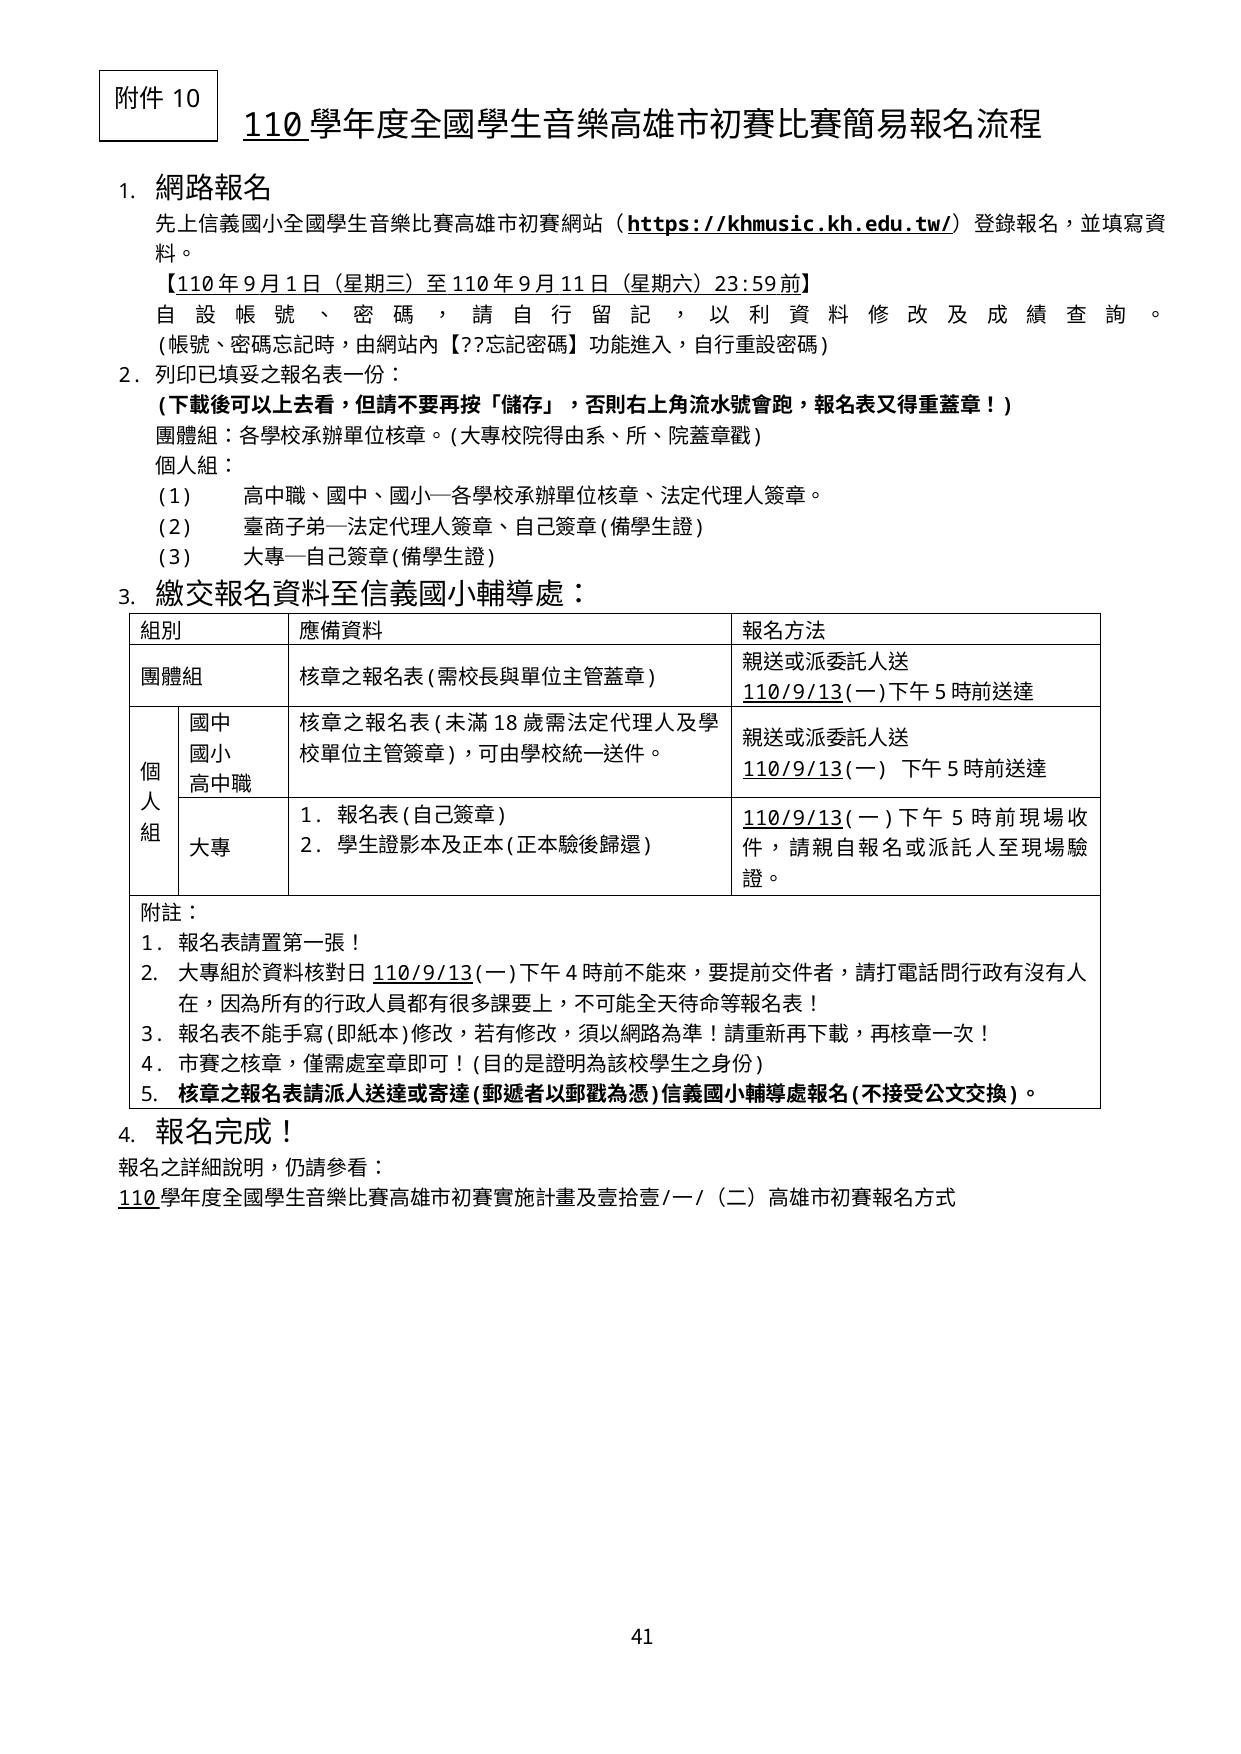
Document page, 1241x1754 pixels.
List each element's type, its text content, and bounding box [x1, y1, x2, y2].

table_cell 核章之報名表(未滿18歲需法定代理人及學校單位主管簽章)，可由學校統一送件。 [289, 707, 731, 797]
text 【110年9月1日（星期三）至110年9月11日（星期六）23:59前】 [156, 268, 1167, 298]
table_cell 報名表(自己簽章) 學生證影本及正本(正本驗後歸還) [289, 798, 731, 895]
list 繳交報名資料至信義國小輔導處： [118, 571, 1167, 613]
table_header 應備資料 [289, 614, 731, 644]
list 列印已填妥之報名表一份： [118, 358, 1167, 389]
text 110學年度全國學生音樂高雄市初賽比賽簡易報名流程 [118, 98, 1167, 146]
table_cell 親送或派委託人送 110/9/13(一) 下午5時前送達 [732, 707, 1100, 797]
text 團體組：各學校承辦單位核章。(大專校院得由系、所、院蓋章戳) [156, 419, 1167, 449]
table_cell 國中 國小 高中職 [179, 707, 288, 797]
table_cell 核章之報名表(需校長與單位主管蓋章) [289, 645, 731, 706]
table_cell 親送或派委託人送 110/9/13(一)下午5時前送達 [732, 645, 1100, 706]
table_cell 個人組 [130, 707, 178, 895]
table_header 組別 [130, 614, 288, 644]
table_cell 大專 [179, 798, 288, 895]
text 自設帳號、密碼，請自行留記，以利資料修改及成績查詢。 (帳號、密碼忘記時，由網站內【??忘記密碼】功能進入，自行重設密碼) [156, 298, 1167, 358]
list 報名完成！ [118, 1109, 1167, 1151]
text (下載後可以上去看，但請不要再按「儲存」，否則右上角流水號會跑，報名表又得重蓋章！) [156, 389, 1073, 419]
list 高中職、國中、國小─各學校承辦單位核章、法定代理人簽章。 [156, 479, 1167, 510]
list 網路報名 [118, 165, 1167, 207]
table_cell 附註： 報名表請置第一張！ 大專組於資料核對日110/9/13(一)下午4時前不能來，要提前交件者，請打電話問行政有沒有人在，因為所有的行政人員都有很多課要上，不可能全天待命等報名表！ 報名表不能手寫(即紙本)修改，若有修改，須以網路為準！請重新再下載，再核章一次！ 市賽之核章，僅需處室章即可！(目的是證明為該校學生之身份) 核章之報名表請派人送達或寄達(郵遞者以郵戳為憑)信義國小輔導處報名(不接受公文交換)。 [130, 896, 1100, 1108]
table_header 報名方法 [732, 614, 1100, 644]
table_cell 團體組 [130, 645, 288, 706]
text 110學年度全國學生音樂比賽高雄市初賽實施計畫及壹拾壹/一/（二）高雄市初賽報名方式 [118, 1181, 1167, 1212]
text 報名之詳細說明，仍請參看： [118, 1151, 1167, 1181]
text 個人組： [156, 449, 1167, 479]
text 先上信義國小全國學生音樂比賽高雄市初賽網站（https://khmusic.kh.edu.tw/）登錄報名，並填寫資料。 [156, 207, 1167, 268]
list 臺商子弟─法定代理人簽章、自己簽章(備學生證) [156, 510, 1167, 540]
list 大專─自己簽章(備學生證) [156, 540, 1167, 571]
table_cell 110/9/13(一)下午5時前現場收件，請親自報名或派託人至現場驗證。 [732, 798, 1100, 895]
